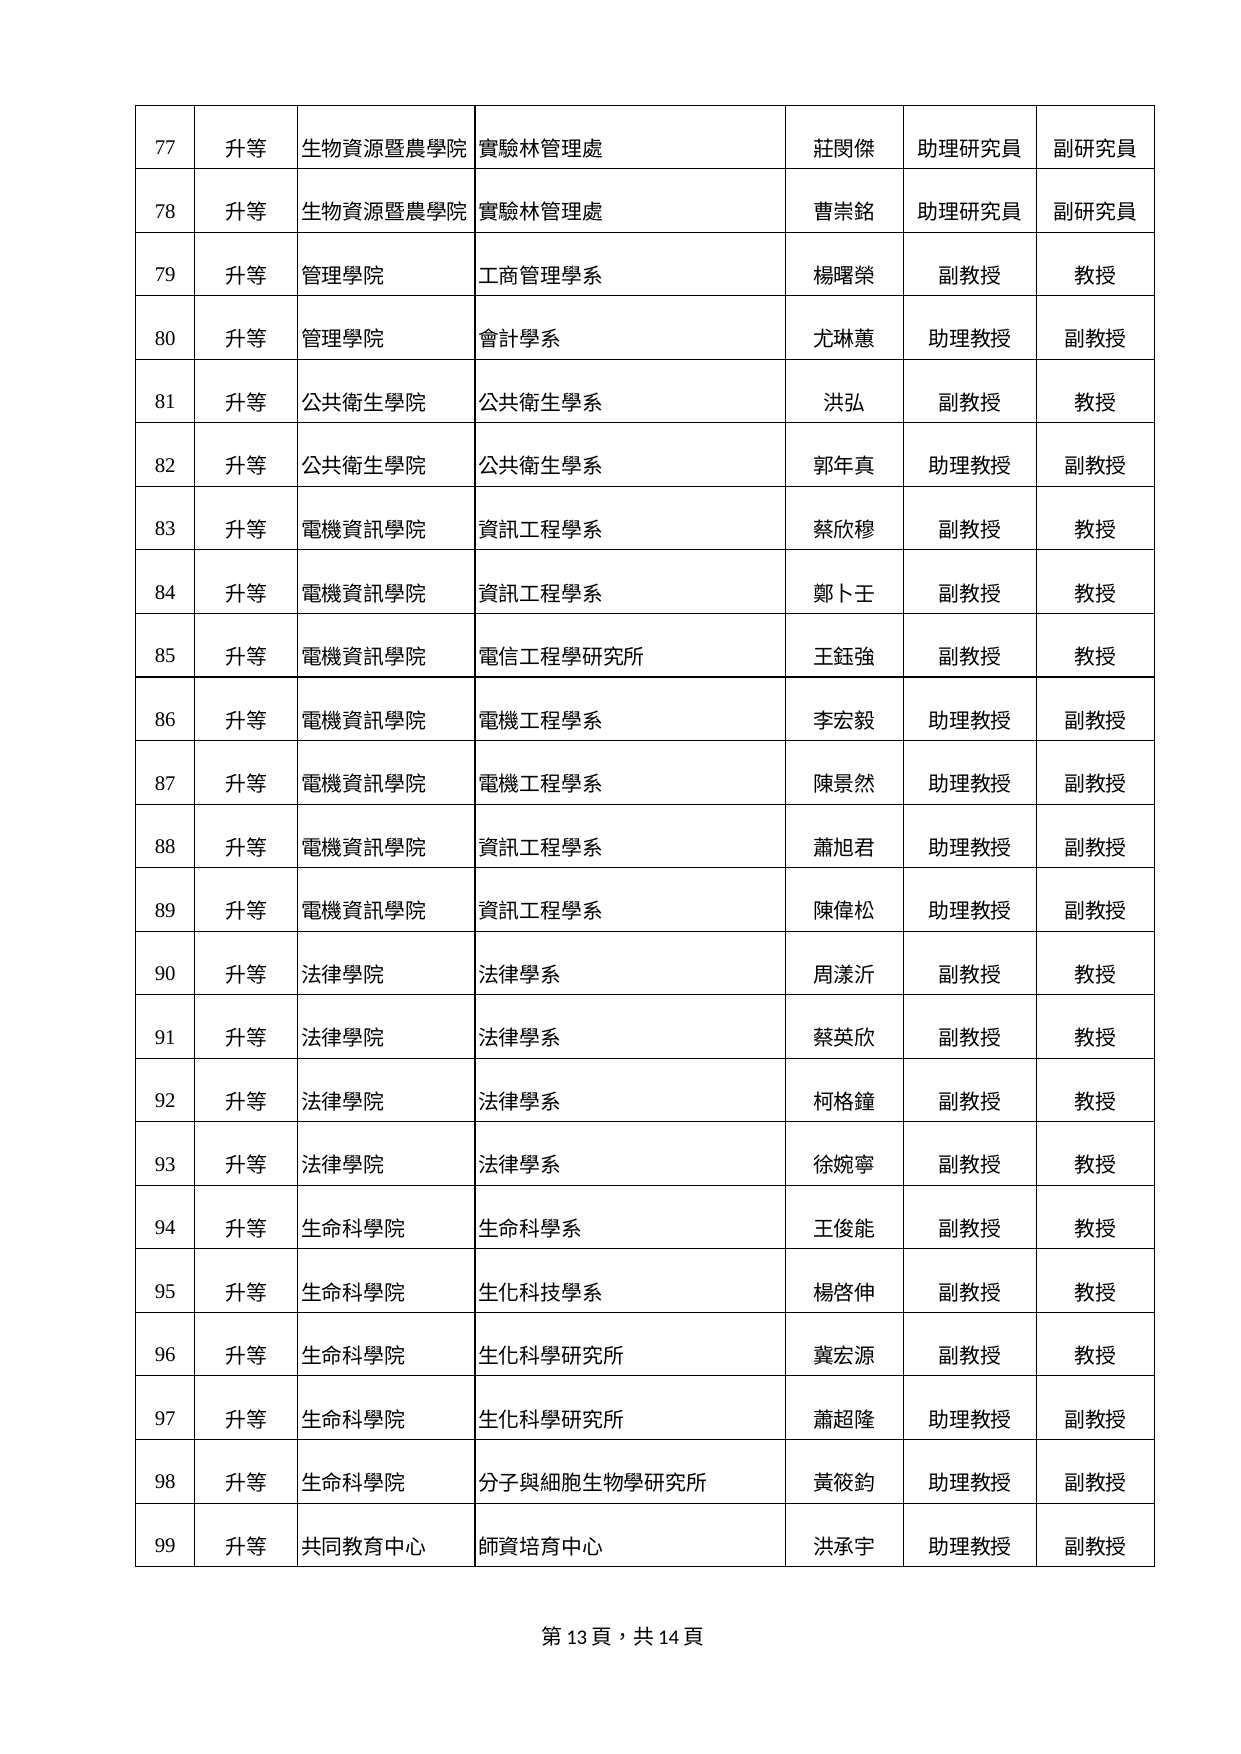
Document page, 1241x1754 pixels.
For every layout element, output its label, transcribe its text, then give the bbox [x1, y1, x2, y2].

table_cell 助理教授 [904, 741, 1036, 803]
table_cell 管理學院 [298, 296, 474, 359]
table_cell 莊閔傑 [786, 106, 903, 168]
table_cell 副教授 [904, 1122, 1036, 1185]
table_cell 副教授 [904, 1186, 1036, 1248]
table_cell 實驗林管理處 [476, 169, 785, 232]
table_cell 法律學院 [298, 932, 474, 994]
table_cell 教授 [1037, 1059, 1154, 1121]
table_cell 副教授 [904, 1249, 1036, 1312]
table_cell 升等 [195, 678, 297, 740]
table_cell 升等 [195, 868, 297, 931]
table_cell 98 [136, 1440, 194, 1502]
table_cell 升等 [195, 1122, 297, 1185]
table_cell 77 [136, 106, 194, 168]
table_cell 蕭超隆 [786, 1376, 903, 1439]
table_cell 郭年真 [786, 423, 903, 486]
table_cell 副教授 [1037, 741, 1154, 803]
table_cell 黃筱鈞 [786, 1440, 903, 1502]
table_cell 88 [136, 805, 194, 867]
table_cell 82 [136, 423, 194, 486]
table_cell 升等 [195, 1313, 297, 1375]
table_cell 生物資源暨農學院 [298, 169, 474, 232]
table_cell 78 [136, 169, 194, 232]
table_cell 升等 [195, 741, 297, 803]
table_cell 92 [136, 1059, 194, 1121]
table_cell 86 [136, 678, 194, 740]
table_cell 陳偉松 [786, 868, 903, 931]
table_cell 副教授 [904, 1059, 1036, 1121]
table_cell 副教授 [1037, 1504, 1154, 1566]
table_cell 柯格鐘 [786, 1059, 903, 1121]
table_cell 生命科學系 [476, 1186, 785, 1248]
table_cell 實驗林管理處 [476, 106, 785, 168]
table_cell 副教授 [904, 233, 1036, 295]
table_cell 教授 [1037, 1313, 1154, 1375]
table_cell 副教授 [904, 614, 1036, 676]
table_cell 法律學系 [476, 932, 785, 994]
table_cell 89 [136, 868, 194, 931]
table_cell 升等 [195, 487, 297, 549]
table_cell 資訊工程學系 [476, 550, 785, 613]
table_cell 教授 [1037, 233, 1154, 295]
table_cell 教授 [1037, 1249, 1154, 1312]
table_cell 副教授 [1037, 678, 1154, 740]
table_cell 公共衛生學院 [298, 423, 474, 486]
table_cell 升等 [195, 995, 297, 1058]
table_cell 會計學系 [476, 296, 785, 359]
table_cell 81 [136, 360, 194, 422]
table_cell 共同教育中心 [298, 1504, 474, 1566]
table_cell 升等 [195, 296, 297, 359]
table_cell 電機資訊學院 [298, 487, 474, 549]
table_cell 尤琳蕙 [786, 296, 903, 359]
table_cell 電機資訊學院 [298, 741, 474, 803]
table_cell 曹崇銘 [786, 169, 903, 232]
table_cell 楊啓伸 [786, 1249, 903, 1312]
table_cell 教授 [1037, 1122, 1154, 1185]
table_cell 副研究員 [1037, 169, 1154, 232]
table_cell 升等 [195, 932, 297, 994]
table_cell 電機工程學系 [476, 678, 785, 740]
table_cell 助理教授 [904, 1376, 1036, 1439]
table_cell 蔡欣穆 [786, 487, 903, 549]
table_cell 96 [136, 1313, 194, 1375]
table_cell 工商管理學系 [476, 233, 785, 295]
table_cell 冀宏源 [786, 1313, 903, 1375]
table_cell 副教授 [904, 995, 1036, 1058]
table_cell 84 [136, 550, 194, 613]
table_cell 鄭卜壬 [786, 550, 903, 613]
table_cell 副教授 [904, 487, 1036, 549]
table_cell 電機資訊學院 [298, 678, 474, 740]
table_cell 副教授 [904, 360, 1036, 422]
table_cell 副教授 [1037, 868, 1154, 931]
table_cell 升等 [195, 1186, 297, 1248]
table_cell 升等 [195, 423, 297, 486]
table_cell 副研究員 [1037, 106, 1154, 168]
table_cell 助理教授 [904, 1504, 1036, 1566]
table_cell 法律學系 [476, 1122, 785, 1185]
table_cell 資訊工程學系 [476, 868, 785, 931]
table_cell 管理學院 [298, 233, 474, 295]
table_cell 升等 [195, 1504, 297, 1566]
table_cell 電機資訊學院 [298, 550, 474, 613]
table_cell 蕭旭君 [786, 805, 903, 867]
table_cell 教授 [1037, 1186, 1154, 1248]
table_cell 教授 [1037, 360, 1154, 422]
table_cell 助理教授 [904, 1440, 1036, 1502]
table_cell 助理研究員 [904, 106, 1036, 168]
table_cell 電信工程學研究所 [476, 614, 785, 676]
table_cell 升等 [195, 805, 297, 867]
table_cell 升等 [195, 550, 297, 613]
table_cell 94 [136, 1186, 194, 1248]
table_cell 生物資源暨農學院 [298, 106, 474, 168]
table_cell 周漾沂 [786, 932, 903, 994]
table_cell 教授 [1037, 932, 1154, 994]
table_cell 教授 [1037, 995, 1154, 1058]
table_cell 公共衛生學系 [476, 423, 785, 486]
table_cell 副教授 [1037, 296, 1154, 359]
table_cell 王鈺強 [786, 614, 903, 676]
table_cell 85 [136, 614, 194, 676]
table_cell 助理教授 [904, 423, 1036, 486]
table_cell 蔡英欣 [786, 995, 903, 1058]
table_cell 83 [136, 487, 194, 549]
table_cell 教授 [1037, 487, 1154, 549]
table_cell 公共衛生學系 [476, 360, 785, 422]
table_cell 升等 [195, 1440, 297, 1502]
table_cell 教授 [1037, 614, 1154, 676]
table_cell 電機資訊學院 [298, 868, 474, 931]
table_cell 副教授 [1037, 1376, 1154, 1439]
table_cell 生化科技學系 [476, 1249, 785, 1312]
table_cell 徐婉寧 [786, 1122, 903, 1185]
table_cell 公共衛生學院 [298, 360, 474, 422]
table_cell 楊曙榮 [786, 233, 903, 295]
table_cell 生命科學院 [298, 1313, 474, 1375]
table_cell 電機資訊學院 [298, 614, 474, 676]
table_cell 助理研究員 [904, 169, 1036, 232]
table_cell 教授 [1037, 550, 1154, 613]
table_cell 87 [136, 741, 194, 803]
table_cell 副教授 [1037, 805, 1154, 867]
table_cell 法律學系 [476, 995, 785, 1058]
table_cell 升等 [195, 106, 297, 168]
table_cell 升等 [195, 1376, 297, 1439]
table_cell 資訊工程學系 [476, 487, 785, 549]
table_cell 升等 [195, 233, 297, 295]
table_cell 升等 [195, 360, 297, 422]
table_cell 洪弘 [786, 360, 903, 422]
table_cell 升等 [195, 169, 297, 232]
table_cell 生命科學院 [298, 1186, 474, 1248]
table_cell 法律學院 [298, 1059, 474, 1121]
table_cell 生化科學研究所 [476, 1313, 785, 1375]
table_cell 80 [136, 296, 194, 359]
table_cell 90 [136, 932, 194, 994]
table_cell 助理教授 [904, 678, 1036, 740]
table_cell 生化科學研究所 [476, 1376, 785, 1439]
table_cell 升等 [195, 614, 297, 676]
table_cell 李宏毅 [786, 678, 903, 740]
table_cell 95 [136, 1249, 194, 1312]
table_cell 助理教授 [904, 296, 1036, 359]
table_cell 分子與細胞生物學研究所 [476, 1440, 785, 1502]
table_cell 生命科學院 [298, 1249, 474, 1312]
table_cell 93 [136, 1122, 194, 1185]
table_cell 升等 [195, 1249, 297, 1312]
table_cell 師資培育中心 [476, 1504, 785, 1566]
table_cell 副教授 [1037, 423, 1154, 486]
table_cell 生命科學院 [298, 1440, 474, 1502]
table_cell 97 [136, 1376, 194, 1439]
table_cell 升等 [195, 1059, 297, 1121]
table_cell 電機資訊學院 [298, 805, 474, 867]
table_cell 助理教授 [904, 868, 1036, 931]
table_cell 法律學院 [298, 995, 474, 1058]
table_cell 助理教授 [904, 805, 1036, 867]
table_cell 電機工程學系 [476, 741, 785, 803]
table_cell 法律學系 [476, 1059, 785, 1121]
table_cell 79 [136, 233, 194, 295]
table_cell 資訊工程學系 [476, 805, 785, 867]
table_cell 生命科學院 [298, 1376, 474, 1439]
table_cell 王俊能 [786, 1186, 903, 1248]
table_cell 91 [136, 995, 194, 1058]
table_cell 副教授 [904, 932, 1036, 994]
table_cell 副教授 [1037, 1440, 1154, 1502]
table_cell 陳景然 [786, 741, 903, 803]
table_cell 副教授 [904, 1313, 1036, 1375]
table_cell 洪承宇 [786, 1504, 903, 1566]
table_cell 99 [136, 1504, 194, 1566]
table_cell 副教授 [904, 550, 1036, 613]
table_cell 法律學院 [298, 1122, 474, 1185]
